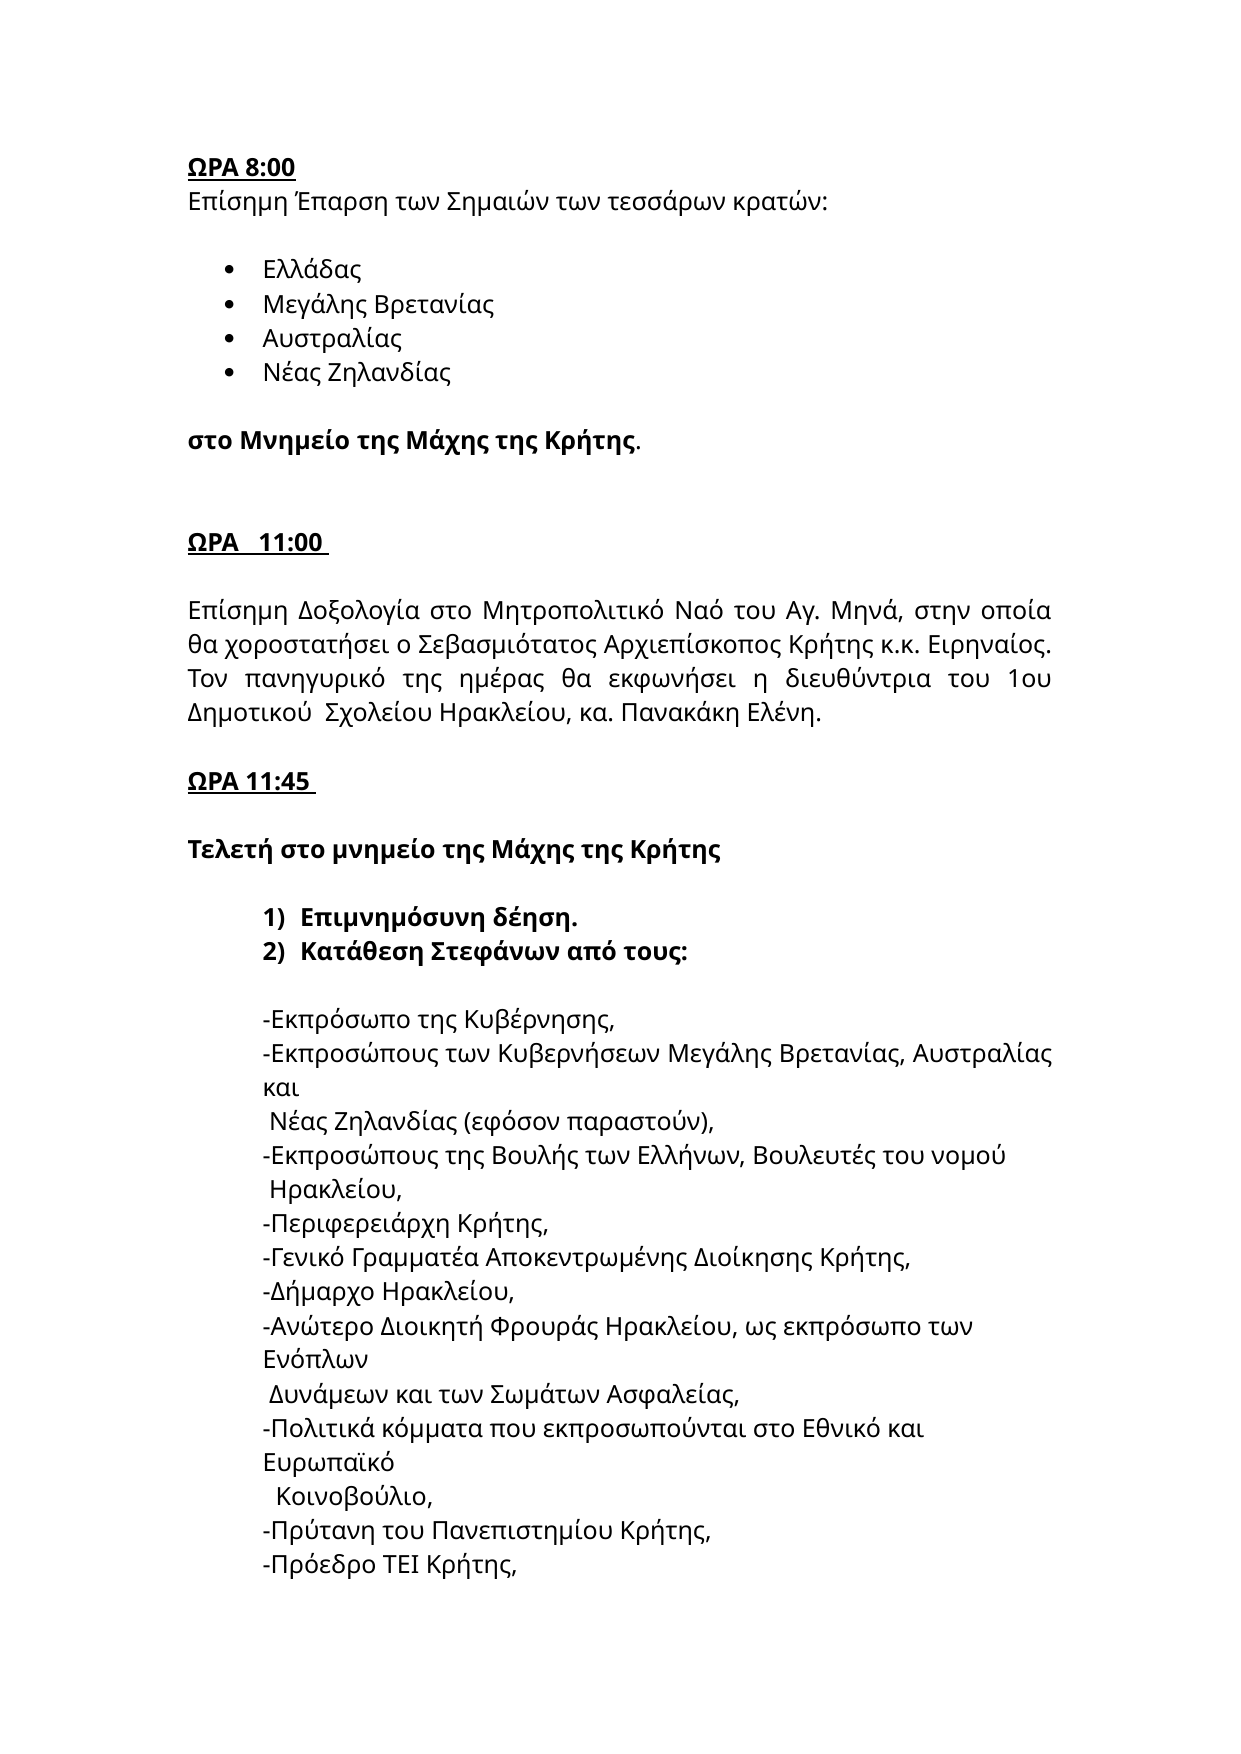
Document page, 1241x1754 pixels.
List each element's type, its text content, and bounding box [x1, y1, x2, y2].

text ΩΡΑ 8:00 [187, 150, 1053, 184]
list Ελλάδας [225, 252, 1053, 286]
list Αυστραλίας [225, 320, 1053, 354]
text Επίσημη Δοξολογία στο Μητροπολιτικό Ναό του Αγ. Μηνά, στην οποία θα χοροστατήσει ο Σεβασμιότατος Αρχιεπίσκοπος Κρήτης κ.κ. Ειρηναίος. Τον πανηγυρικό της ημέρας θα εκφωνήσει η διευθύντρια του 1ου Δημοτικού Σχολείου Ηρακλείου, κα. Πανακάκη Ελένη. [187, 593, 1053, 729]
text -Δήμαρχο Ηρακλείου, [262, 1274, 1053, 1308]
text Ηρακλείου, [262, 1172, 1053, 1206]
text ΩΡΑ 11:00 [187, 525, 1053, 559]
text -Πρόεδρο ΤΕΙ Κρήτης, [262, 1547, 1053, 1581]
text -Πολιτικά κόμματα που εκπροσωπούνται στο Εθνικό και Ευρωπαϊκό [262, 1410, 1053, 1478]
text Νέας Ζηλανδίας (εφόσον παραστούν), [262, 1104, 1053, 1138]
list Κατάθεση Στεφάνων από τους: [262, 933, 1053, 967]
text -Γενικό Γραμματέα Αποκεντρωμένης Διοίκησης Κρήτης, [262, 1240, 1053, 1274]
list Νέας Ζηλανδίας [225, 354, 1053, 388]
text Τελετή στο μνημείο της Μάχης της Κρήτης [187, 831, 1053, 865]
text -Περιφερειάρχη Κρήτης, [262, 1206, 1053, 1240]
text ΩΡΑ 11:45 [187, 763, 1053, 797]
text Επίσημη Έπαρση των Σημαιών των τεσσάρων κρατών: [187, 184, 1053, 218]
text Δυνάμεων και των Σωμάτων Ασφαλείας, [262, 1376, 1053, 1410]
list Επιμνημόσυνη δέηση. [262, 899, 1053, 933]
text στο Μνημείο της Μάχης της Κρήτης. [187, 422, 1053, 457]
text -Ανώτερο Διοικητή Φρουράς Ηρακλείου, ως εκπρόσωπο των Ενόπλων [262, 1308, 1053, 1376]
text -Εκπροσώπους των Κυβερνήσεων Μεγάλης Βρετανίας, Αυστραλίας και [262, 1036, 1053, 1104]
text -Εκπροσώπους της Βουλής των Ελλήνων, Βουλευτές του νομού [262, 1138, 1053, 1172]
text -Εκπρόσωπο της Κυβέρνησης, [262, 1002, 1053, 1036]
text -Πρύτανη του Πανεπιστημίου Κρήτης, [262, 1512, 1053, 1547]
text Κοινοβούλιο, [262, 1478, 1053, 1512]
list Μεγάλης Βρετανίας [225, 286, 1053, 320]
